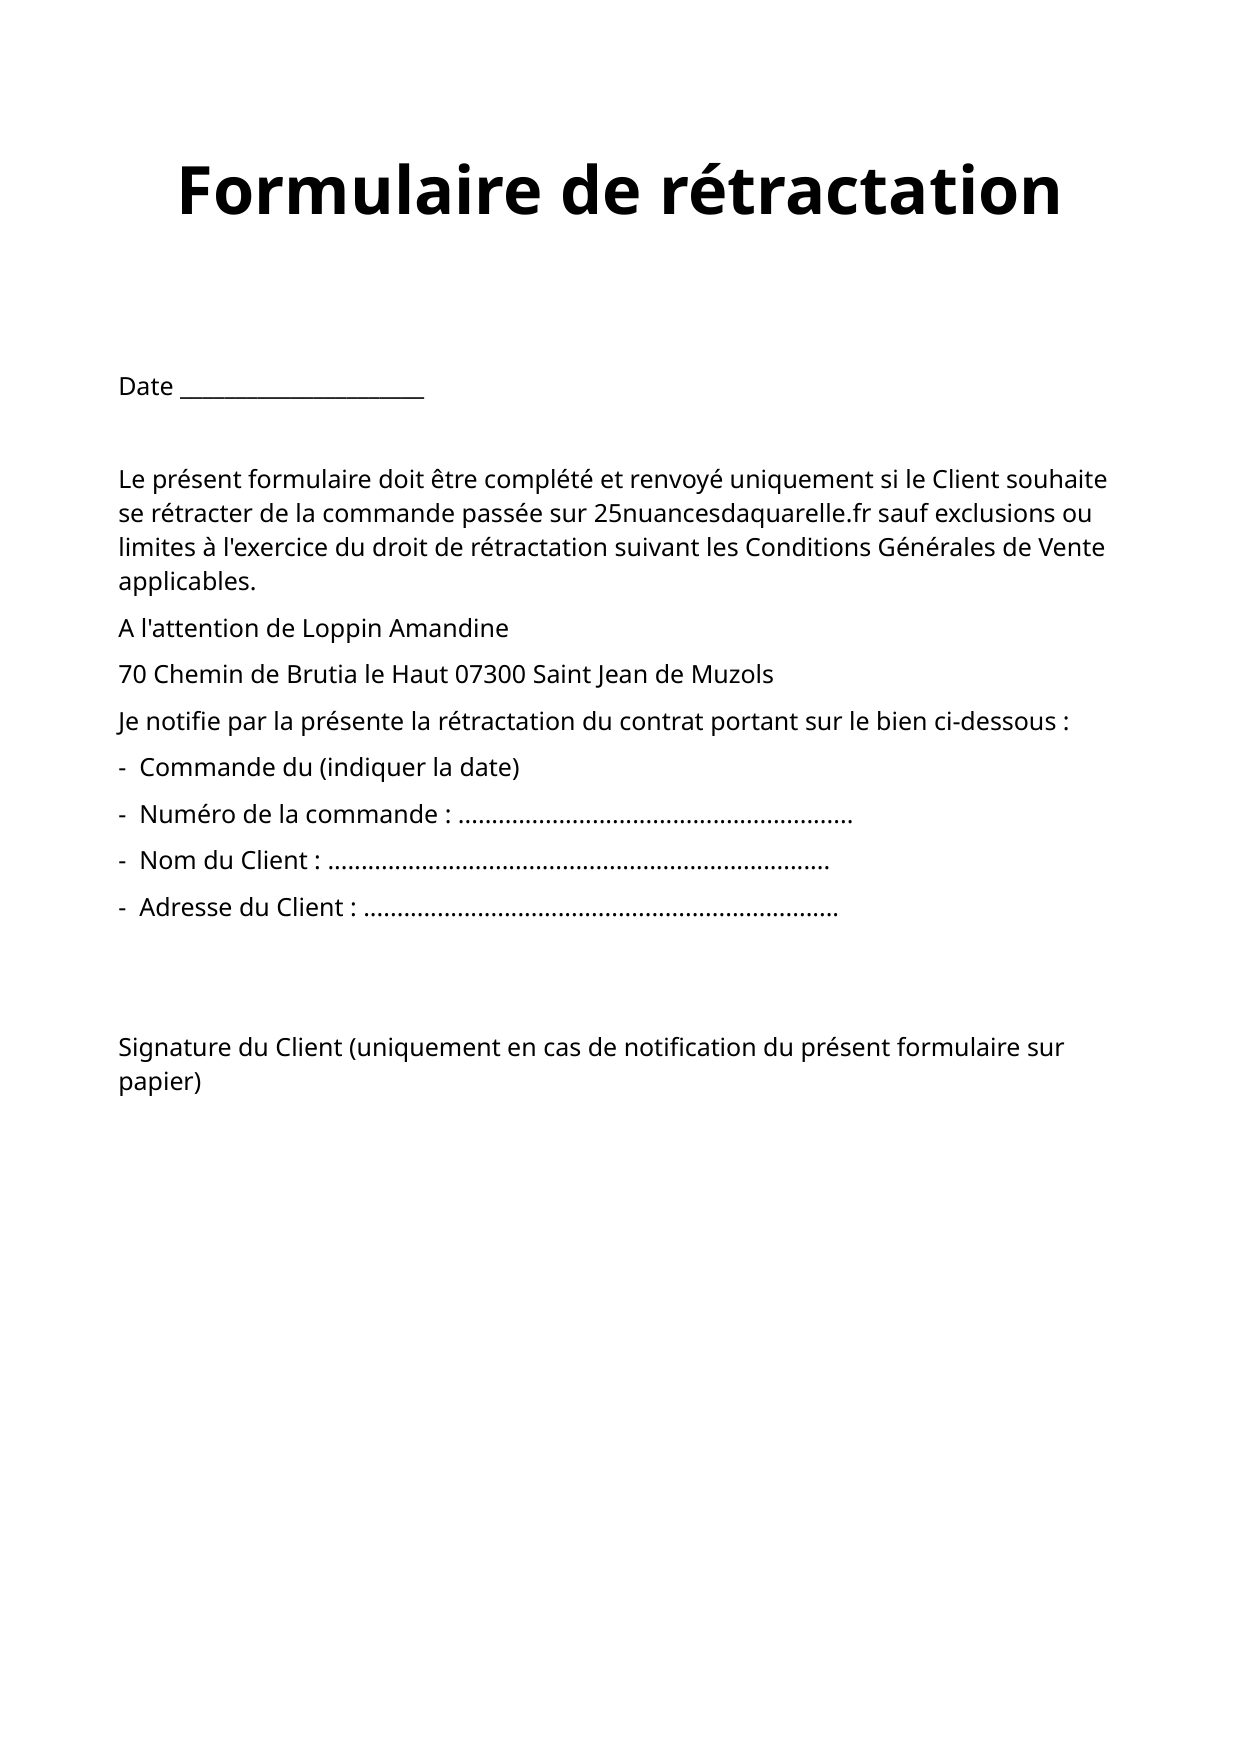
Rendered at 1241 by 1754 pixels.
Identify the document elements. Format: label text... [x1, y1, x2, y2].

subtitle Formulaire de rétractation [118, 143, 1122, 234]
text 70 Chemin de Brutia le Haut 07300 Saint Jean de Muzols [118, 657, 1122, 691]
text Le présent formulaire doit être complété et renvoyé uniquement si le Client souhaite se rétracter de la commande passée sur 25nuancesdaquarelle.fr sauf exclusions ou limites à l'exercice du droit de rétractation suivant les Conditions Générales de Vente applicables. [118, 461, 1122, 598]
text A l'attention de Loppin Amandine [118, 610, 1122, 644]
text - Adresse du Client : ....................................................................... [118, 889, 1122, 924]
text - Commande du (indiquer la date) [118, 750, 1122, 784]
text Je notifie par la présente la rétractation du contrat portant sur le bien ci-dessous : [118, 703, 1122, 737]
text - Numéro de la commande : ........................................................... [118, 796, 1122, 831]
text Signature du Client (uniquement en cas de notification du présent formulaire sur papier) [118, 1029, 1122, 1097]
text - Nom du Client : ........................................................................... [118, 843, 1122, 877]
text Date ______________________ [118, 368, 1122, 402]
